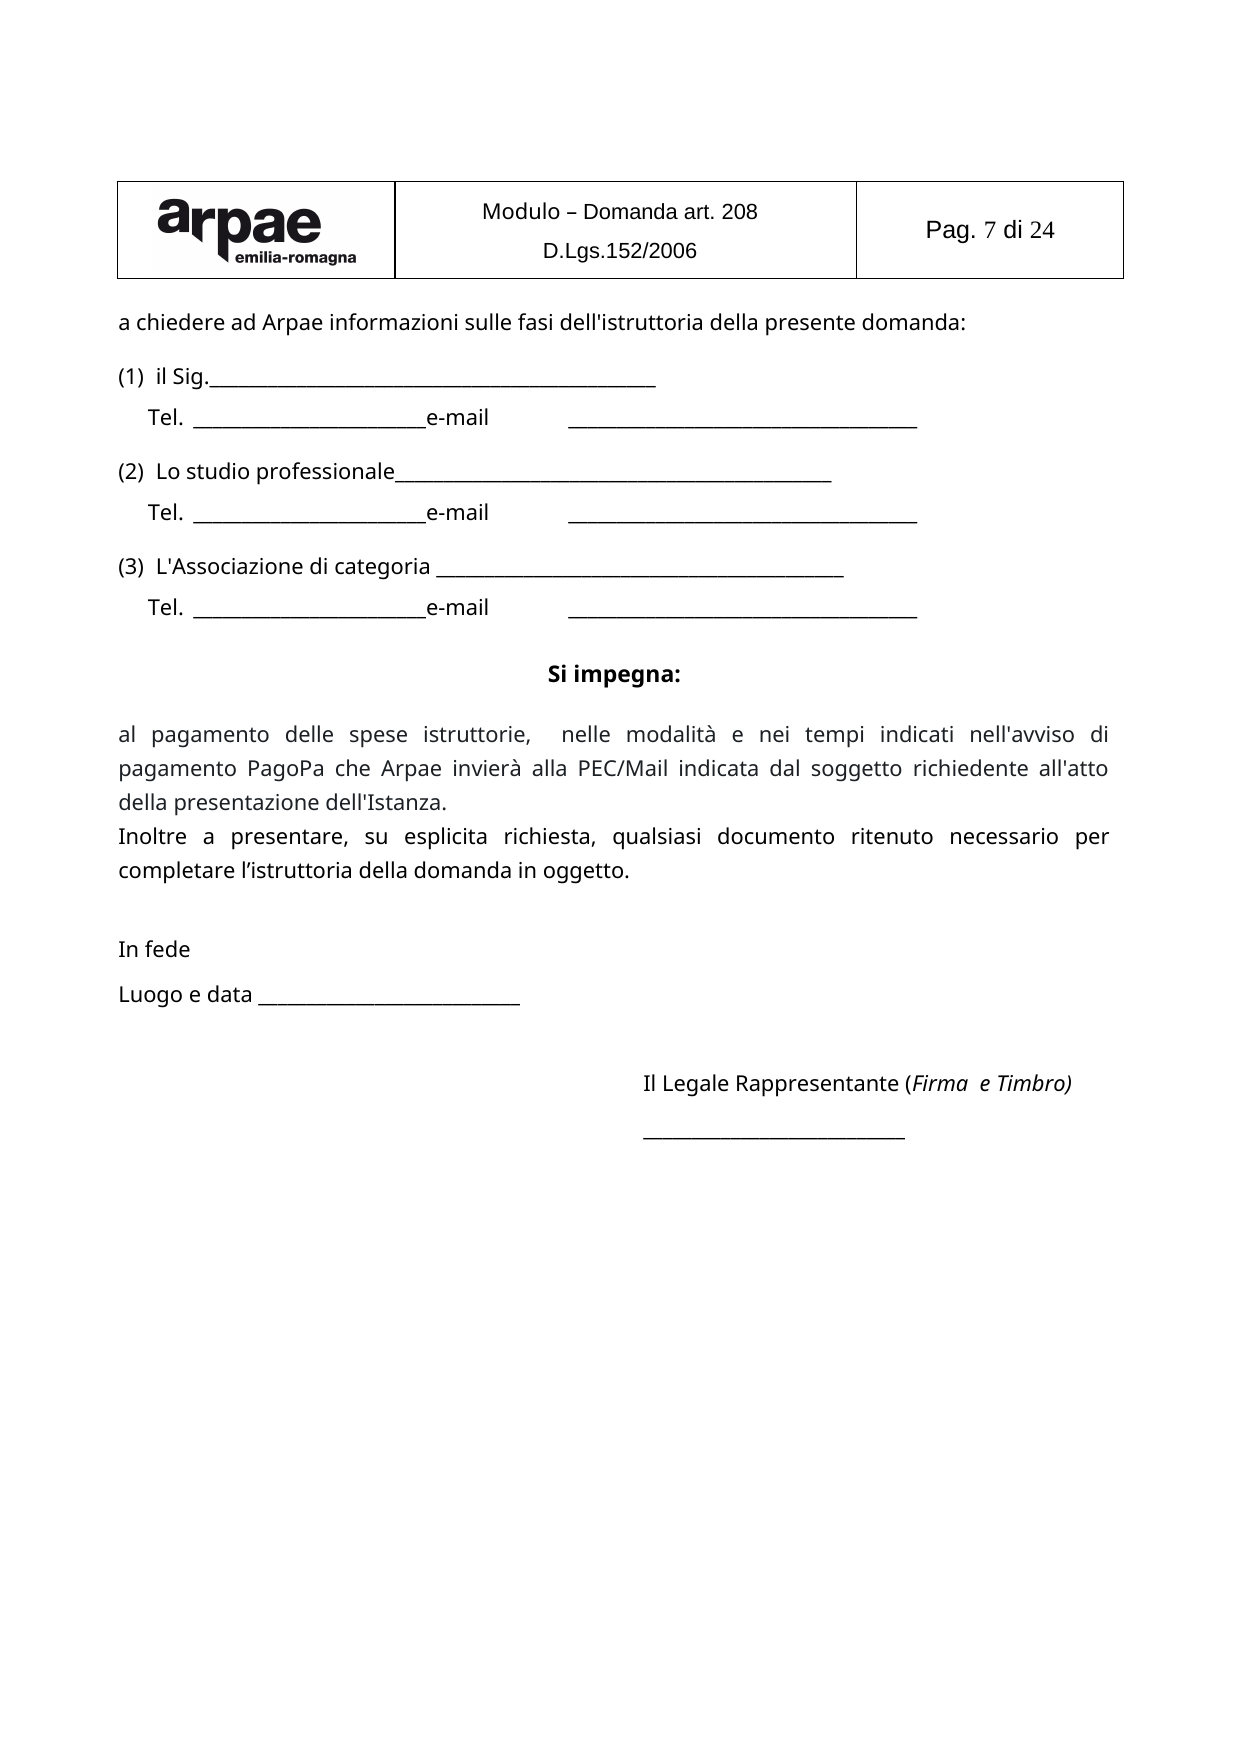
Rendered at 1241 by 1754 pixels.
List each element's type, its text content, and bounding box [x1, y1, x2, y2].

list il Sig.______________________________________________ [118, 361, 1112, 391]
list L'Associazione di categoria __________________________________________ [118, 551, 1112, 581]
picture [147, 184, 363, 278]
text Tel. ________________________e-mail ____________________________________ [148, 592, 1122, 622]
text Luogo e data ___________________________ [118, 979, 1110, 1009]
text al pagamento delle spese istruttorie, nelle modalità e nei tempi indicati nell'avviso di pagamento PagoPa che Arpae invierà alla PEC/Mail indicata dal soggetto richiedente all'atto della presentazione dell'Istanza. [118, 719, 1110, 817]
text Tel. ________________________e-mail ____________________________________ [148, 402, 1122, 432]
list Lo studio professionale_____________________________________________ [118, 456, 1112, 486]
text a chiedere ad Arpae informazioni sulle fasi dell'istruttoria della presente domanda: [118, 307, 1112, 337]
text In fede [118, 934, 1110, 964]
text Il Legale Rappresentante (Firma e Timbro) ___________________________ [643, 1068, 1110, 1143]
text Inoltre a presentare, su esplicita richiesta, qualsiasi documento ritenuto necessario per completare l’istruttoria della domanda in oggetto. [118, 821, 1110, 885]
subtitle Si impegna: [118, 658, 1110, 689]
text Tel. ________________________e-mail ____________________________________ [148, 497, 1122, 527]
